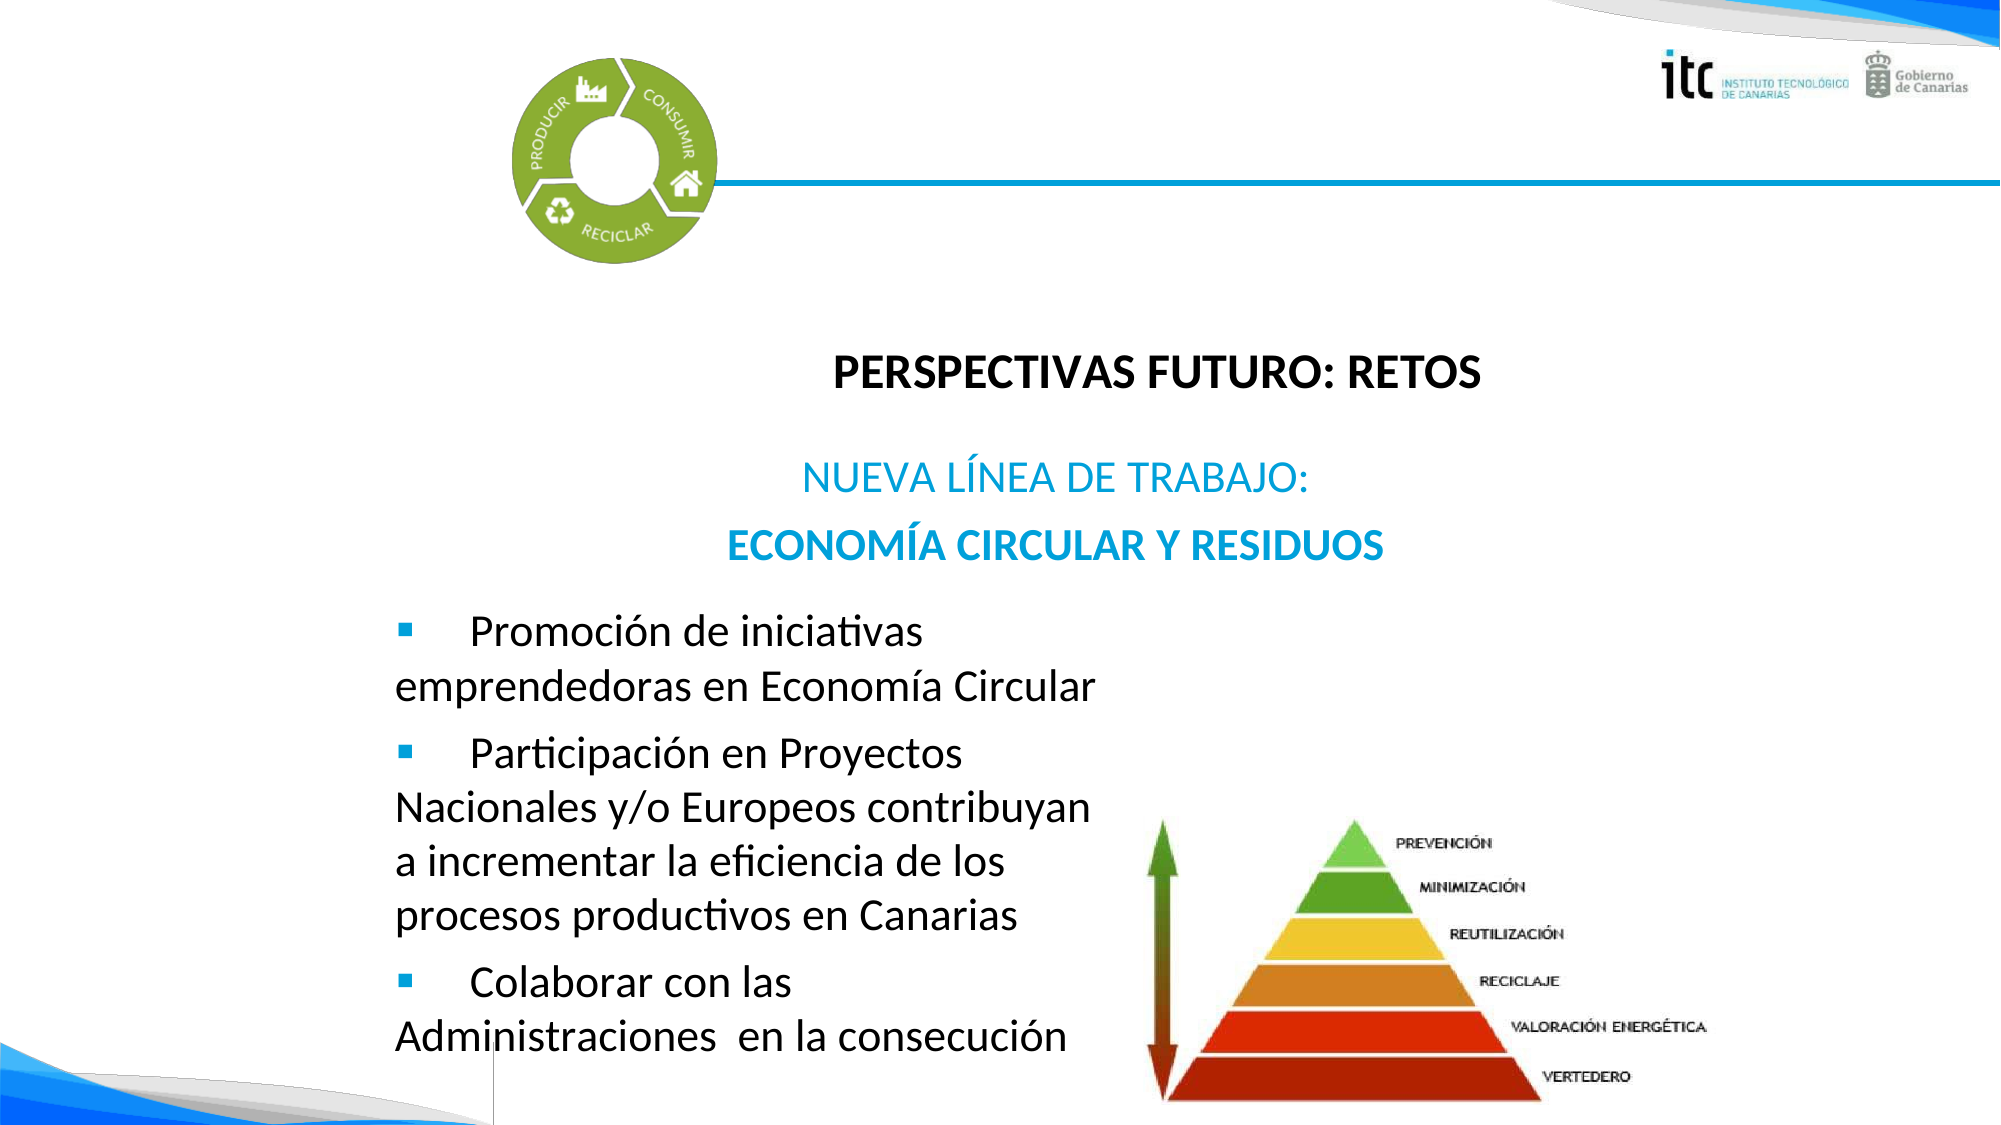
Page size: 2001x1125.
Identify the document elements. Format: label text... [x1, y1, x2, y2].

text [834, 47, 1731, 180]
list Participación en Proyectos Nacionales y/o Europeos contribuyan a incrementar la eficiencia de los procesos productivos en Canarias [394, 725, 1097, 942]
text PERSPECTIVAS FUTURO: RETOS [834, 186, 1731, 401]
text ECONOMÍA CIRCULAR Y RESIDUOS [379, 516, 1731, 572]
text NUEVA LÍNEA DE TRABAJO: [380, 448, 1731, 504]
text emprendedoras en Economía Circular [394, 658, 1731, 713]
list Colaborar con las Administraciones en la consecución [394, 954, 1099, 1063]
list Promoción de iniciativas [394, 602, 1731, 658]
